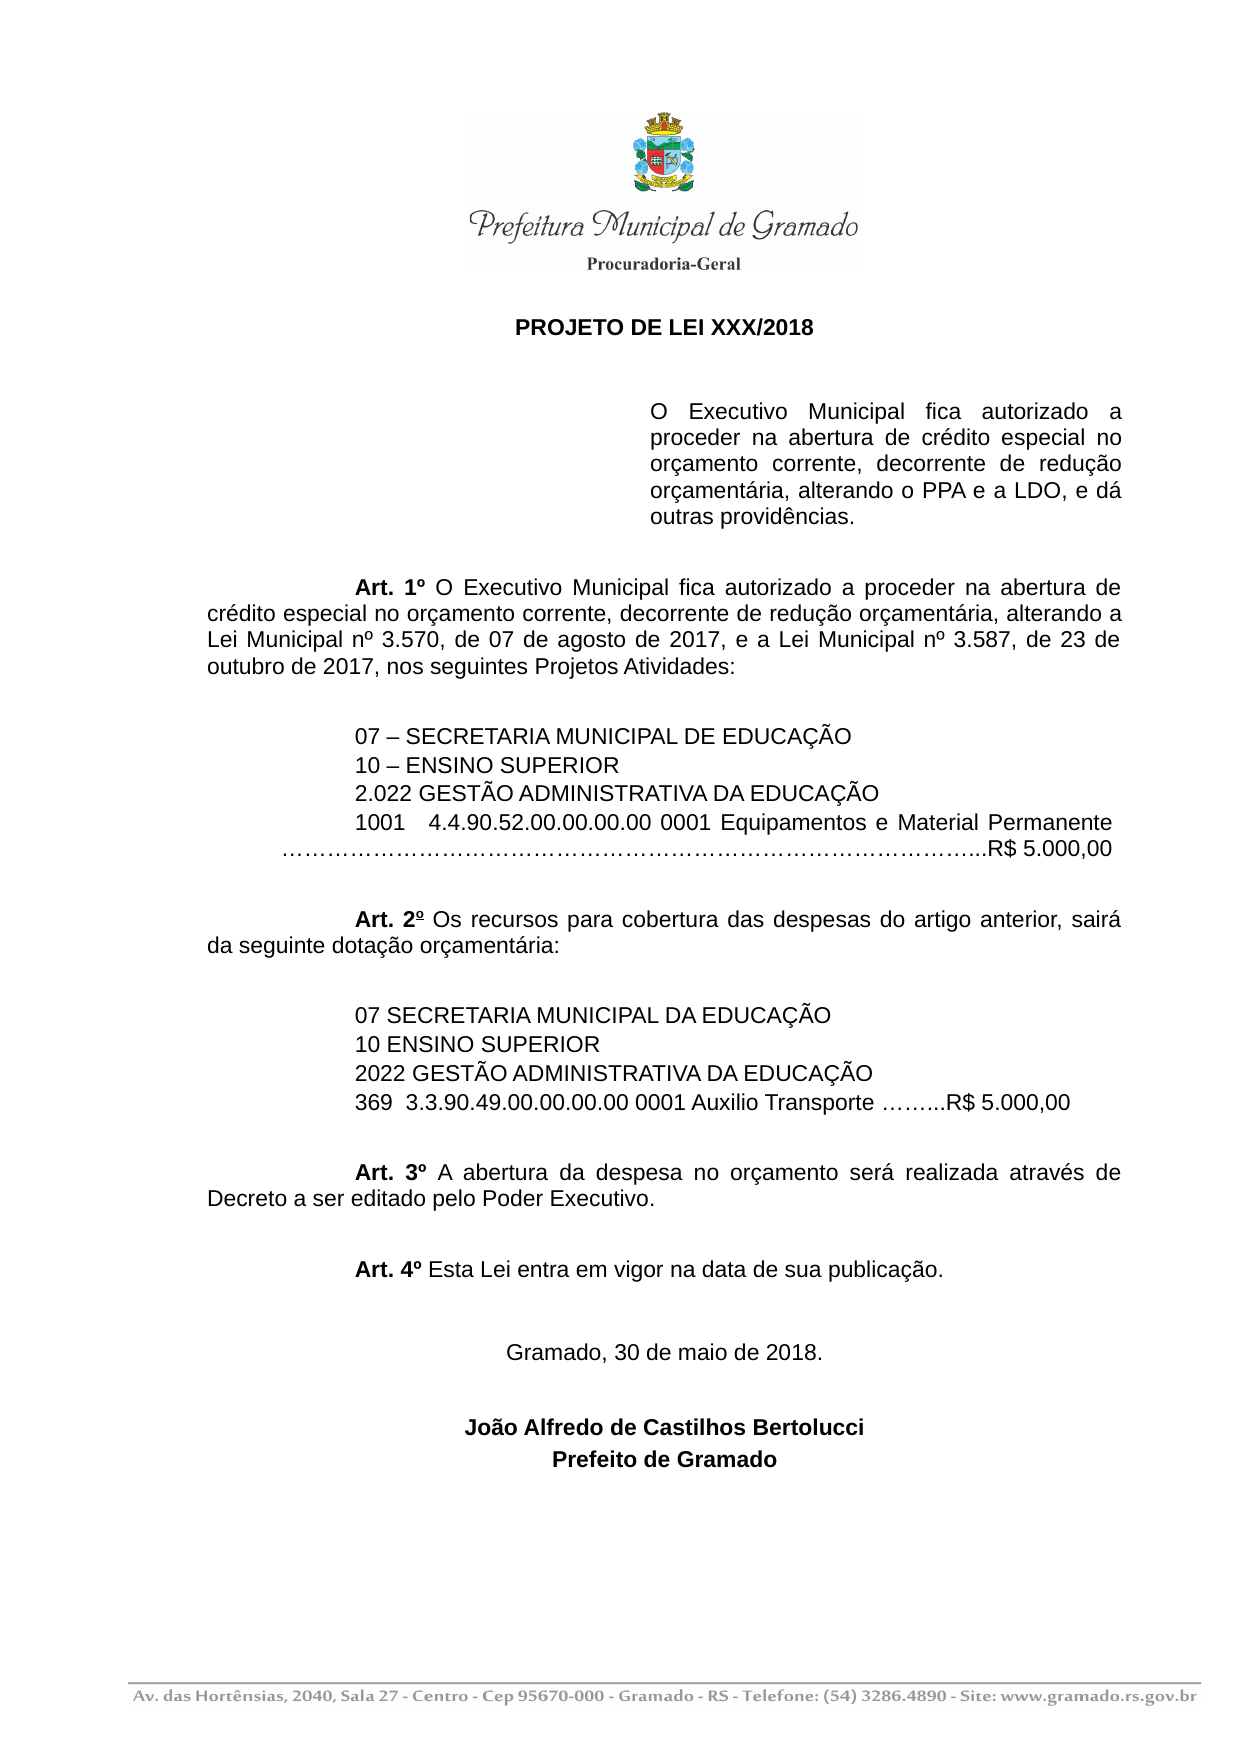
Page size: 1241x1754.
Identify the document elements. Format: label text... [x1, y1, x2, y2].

text 10 – ENSINO SUPERIOR [207, 752, 1122, 778]
text 1001 4.4.90.52.00.00.00.00 0001 Equipamentos e Material Permanente ………………………………………………………………………………...R$ 5.000,00 [207, 809, 1122, 862]
text Gramado, 30 de maio de 2018. [207, 1339, 1122, 1366]
text Art. 2o Os recursos para cobertura das despesas do artigo anterior, sairá da seguinte dotação orçamentária: [207, 906, 1122, 958]
text Art. 4º Esta Lei entra em vigor na data de sua publicação. [207, 1256, 1122, 1282]
text 369 3.3.90.49.00.00.00.00 0001 Auxilio Transporte ……...R$ 5.000,00 [207, 1088, 1122, 1115]
text 07 – SECRETARIA MUNICIPAL DE EDUCAÇÃO [207, 723, 1122, 749]
text Art. 1º O Executivo Municipal fica autorizado a proceder na abertura de crédito especial no orçamento corrente, decorrente de redução orçamentária, alterando a Lei Municipal nº 3.570, de 07 de agosto de 2017, e a Lei Municipal nº 3.587, de 23 de outubro de 2017, nos seguintes Projetos Atividades: [207, 573, 1122, 679]
text 07 SECRETARIA MUNICIPAL DA EDUCAÇÃO [207, 1002, 1122, 1029]
text João Alfredo de Castilhos Bertolucci [207, 1413, 1122, 1440]
text 2022 GESTÃO ADMINISTRATIVA DA EDUCAÇÃO [207, 1060, 1122, 1086]
text O Executivo Municipal fica autorizado a proceder na abertura de crédito especial no orçamento corrente, decorrente de redução orçamentária, alterando o PPA e a LDO, e dá outras providências. [650, 398, 1122, 529]
picture [127, 1682, 1202, 1706]
text 2.022 GESTÃO ADMINISTRATIVA DA EDUCAÇÃO [207, 780, 1122, 807]
text 10 ENSINO SUPERIOR [207, 1031, 1122, 1057]
text Prefeito de Gramado [207, 1446, 1122, 1472]
picture [469, 112, 858, 270]
text PROJETO DE LEI XXX/2018 [207, 314, 1122, 341]
text Art. 3º A abertura da despesa no orçamento será realizada através de Decreto a ser editado pelo Poder Executivo. [207, 1159, 1122, 1212]
